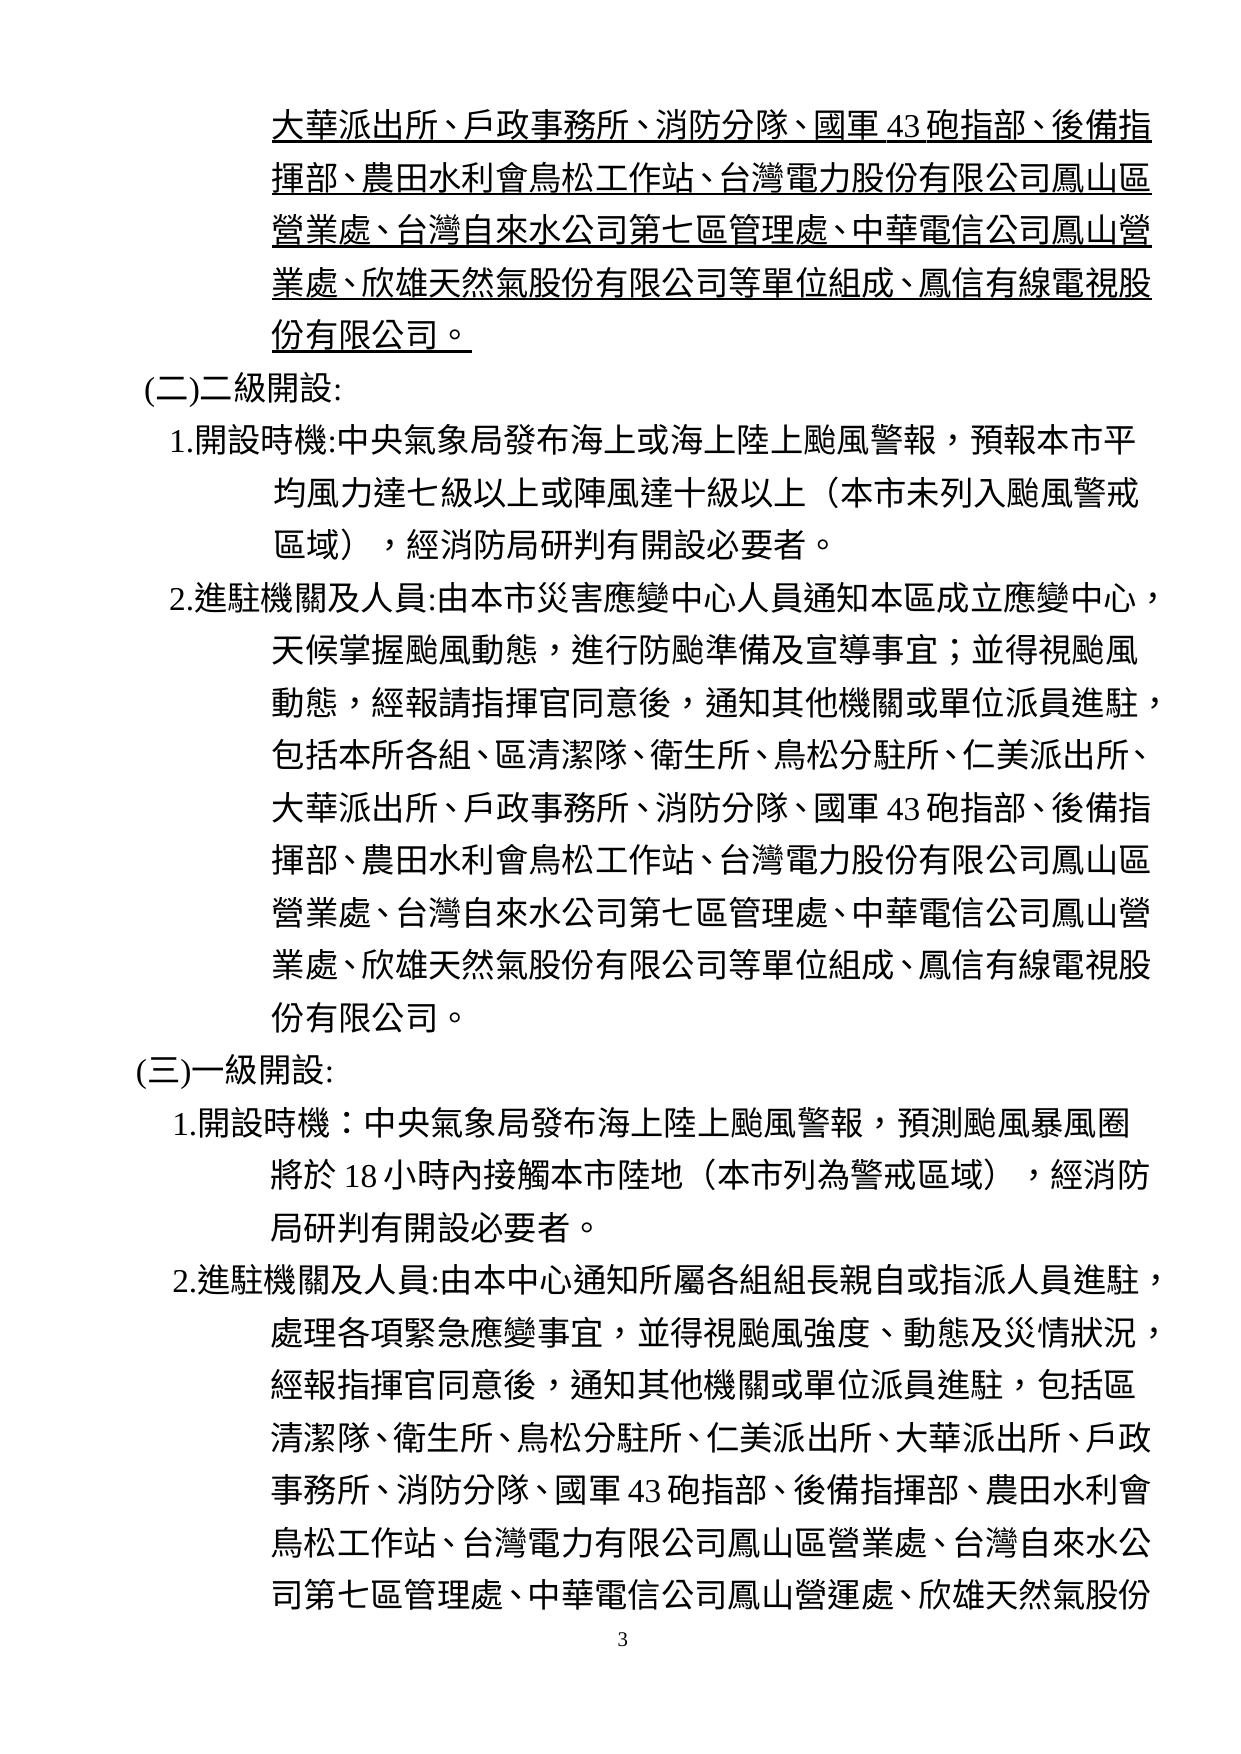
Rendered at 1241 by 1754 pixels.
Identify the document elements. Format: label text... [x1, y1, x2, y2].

text 2.進駐機關及人員:由本市災害應變中心人員通知本區成立應變中心，天候掌握颱風動態，進行防颱準備及宣導事宜；並得視颱風動態，經報請指揮官同意後，通知其他機關或單位派員進駐，包括本所各組、區清潔隊、衛生所、鳥松分駐所、仁美派出所、大華派出所、戶政事務所、消防分隊、國軍43砲指部、後備指揮部、農田水利會鳥松工作站、台灣電力股份有限公司鳳山區營業處、台灣自來水公司第七區管理處、中華電信公司鳳山營業處、欣雄天然氣股份有限公司等單位組成、鳳信有線電視股份有限公司。 [94, 569, 1152, 1042]
text 1.開設時機:中央氣象局發布海上或海上陸上颱風警報，預報本市平均風力達七級以上或陣風達十級以上（本市未列入颱風警戒區域），經消防局研判有開設必要者。 [94, 412, 1152, 569]
text 2.進駐機關及人員:由本市災害應變中心人員通知本區成立應變中心，天候掌握颱風動態，進行防颱準備及宣導事宜；並得視颱風動態，經報請指揮官同意後，通知其他機關或單位派員進駐，包括本所各組、區清潔隊、衛生所、鳥松分駐所、仁美派出所、大華派出所、戶政事務所、消防分隊、國軍43砲指部、後備指揮部、農田水利會鳥松工作站、台灣電力股份有限公司鳳山區營業處、台灣自來水公司第七區管理處、中華電信公司鳳山營業處、欣雄天然氣股份有限公司等單位組成、鳳信有線電視股份有限公司。 [94, 97, 1152, 359]
text 1.開設時機：中央氣象局發布海上陸上颱風警報，預測颱風暴風圈將於18小時內接觸本市陸地（本市列為警戒區域），經消防局研判有開設必要者。 [97, 1094, 1152, 1252]
text 2.進駐機關及人員:由本中心通知所屬各組組長親自或指派人員進駐，處理各項緊急應變事宜，並得視颱風強度、動態及災情狀況，經報指揮官同意後，通知其他機關或單位派員進駐，包括區清潔隊、衛生所、鳥松分駐所、仁美派出所、大華派出所、戶政事務所、消防分隊、國軍43砲指部、後備指揮部、農田水利會鳥松工作站、台灣電力有限公司鳳山區營業處、台灣自來水公司第七區管理處、中華電信公司鳳山營運處、欣雄天然氣股份有限公司等單位組成、鳳信有線電視股份有限公司。 [97, 1252, 1152, 1619]
text (二)二級開設: [94, 359, 1152, 412]
text (三)一級開設: [94, 1042, 1152, 1094]
